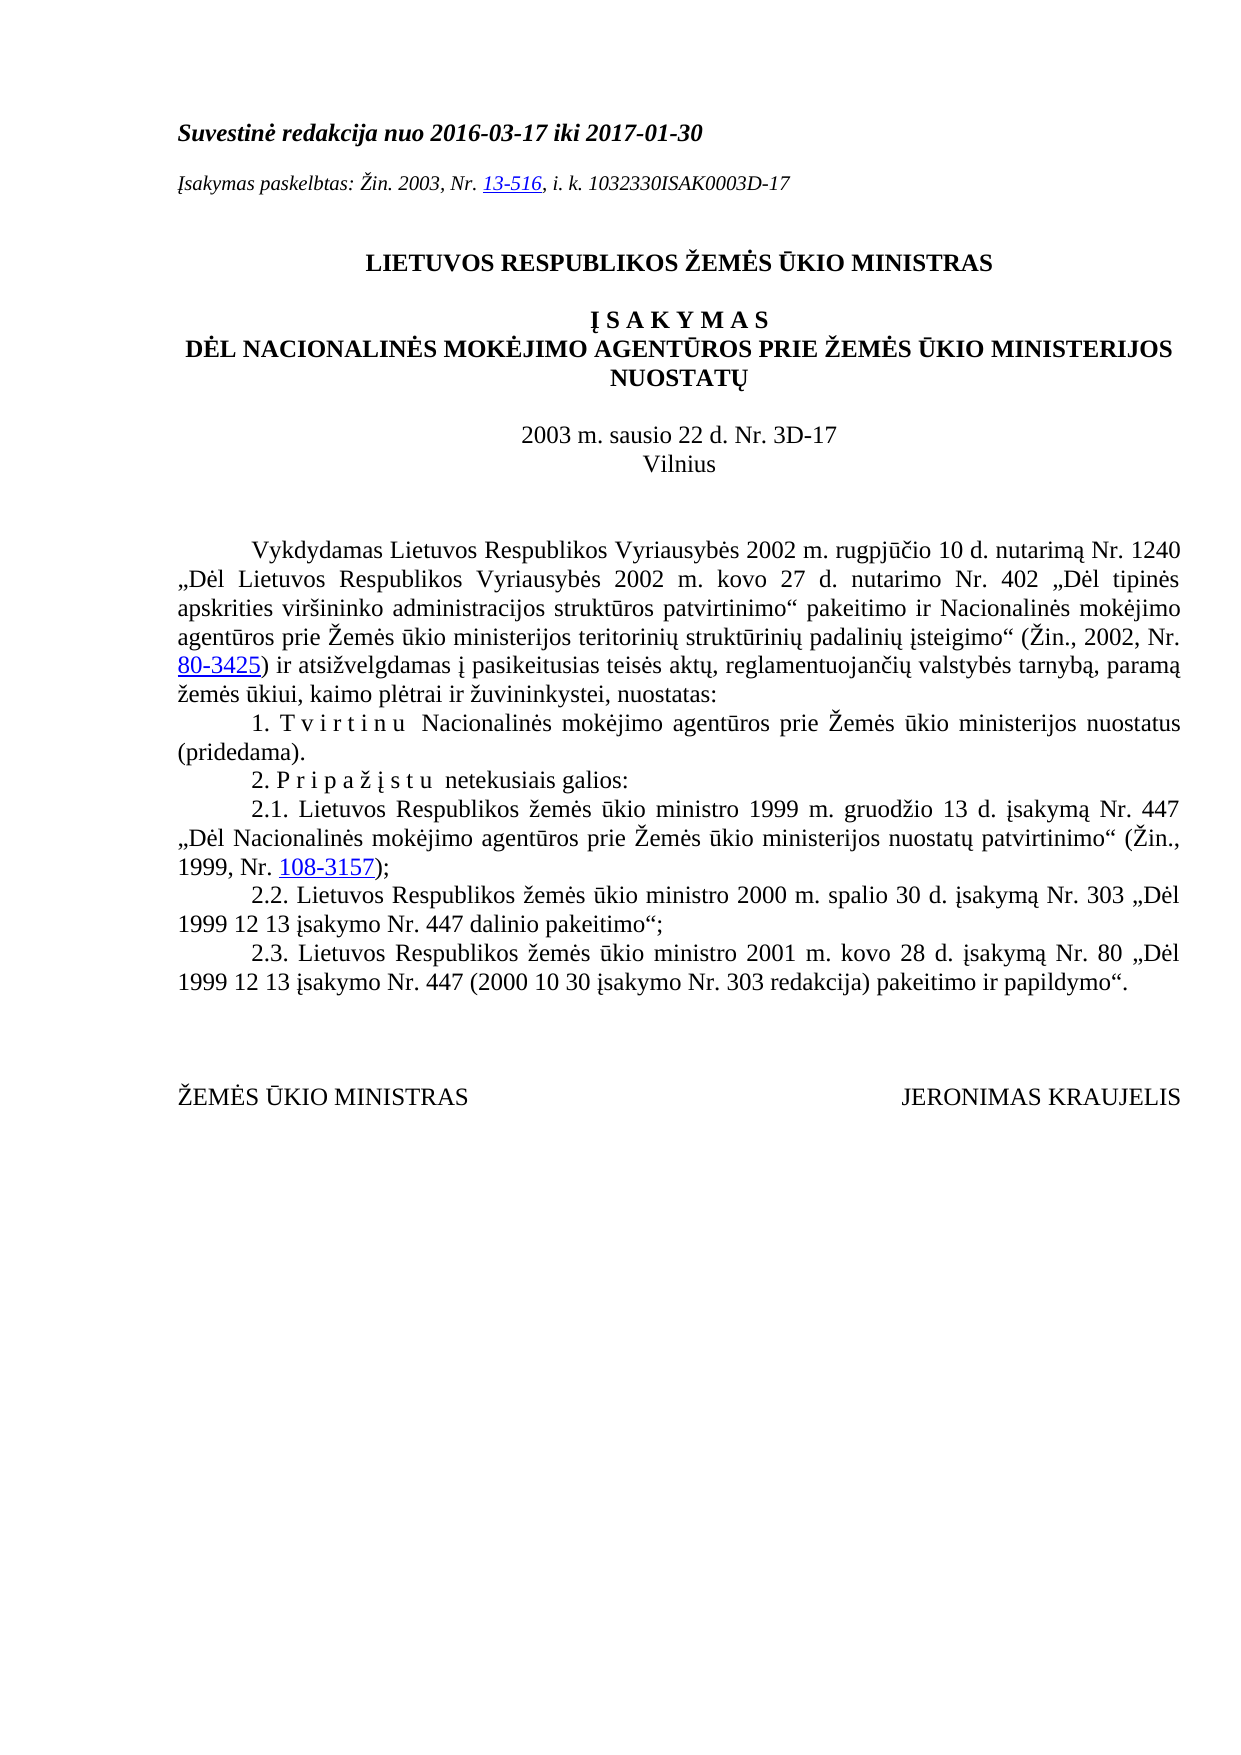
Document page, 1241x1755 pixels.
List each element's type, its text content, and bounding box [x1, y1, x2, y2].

text Vilnius [177, 449, 1181, 478]
text 2.1. Lietuvos Respublikos žemės ūkio ministro 1999 m. gruodžio 13 d. įsakymą Nr. 447 „Dėl Nacionalinės mokėjimo agentūros prie Žemės ūkio ministerijos nuostatų patvirtinimo“ (Žin., 1999, Nr. 108-3157); [177, 794, 1181, 880]
text 1. Tvirtinu Nacionalinės mokėjimo agentūros prie Žemės ūkio ministerijos nuostatus (pridedama). [177, 708, 1181, 765]
text 2. Pripažįstu netekusiais galios: [177, 765, 1181, 794]
text Į S A K Y M A S [177, 305, 1181, 334]
text Vykdydamas Lietuvos Respublikos Vyriausybės 2002 m. rugpjūčio 10 d. nutarimą Nr. 1240 „Dėl Lietuvos Respublikos Vyriausybės 2002 m. kovo 27 d. nutarimo Nr. 402 „Dėl tipinės apskrities viršininko administracijos struktūros patvirtinimo“ pakeitimo ir Nacionalinės mokėjimo agentūros prie Žemės ūkio ministerijos teritorinių struktūrinių padalinių įsteigimo“ (Žin., 2002, Nr. 80-3425) ir atsižvelgdamas į pasikeitusias teisės aktų, reglamentuojančių valstybės tarnybą, paramą žemės ūkiui, kaimo plėtrai ir žuvininkystei, nuostatas: [177, 535, 1181, 708]
text DĖL NACIONALINĖS MOKĖJIMO AGENTŪROS PRIE ŽEMĖS ŪKIO MINISTERIJOS NUOSTATŲ [177, 334, 1181, 392]
text Suvestinė redakcija nuo 2016-03-17 iki 2017-01-30 [177, 118, 1181, 147]
text LIETUVOS RESPUBLIKOS ŽEMĖS ŪKIO MINISTRAS [177, 248, 1181, 277]
text 2003 m. sausio 22 d. Nr. 3D-17 [177, 420, 1181, 449]
text Įsakymas paskelbtas: Žin. 2003, Nr. 13-516, i. k. 1032330ISAK0003D-17 [177, 171, 1181, 195]
text 2.3. Lietuvos Respublikos žemės ūkio ministro 2001 m. kovo 28 d. įsakymą Nr. 80 „Dėl 1999 12 13 įsakymo Nr. 447 (2000 10 30 įsakymo Nr. 303 redakcija) pakeitimo ir papildymo“. [177, 938, 1181, 995]
text ŽEMĖS ŪKIO MINISTRAS JERONIMAS KRAUJELIS [177, 1082, 1181, 1110]
text 2.2. Lietuvos Respublikos žemės ūkio ministro 2000 m. spalio 30 d. įsakymą Nr. 303 „Dėl 1999 12 13 įsakymo Nr. 447 dalinio pakeitimo“; [177, 880, 1181, 938]
